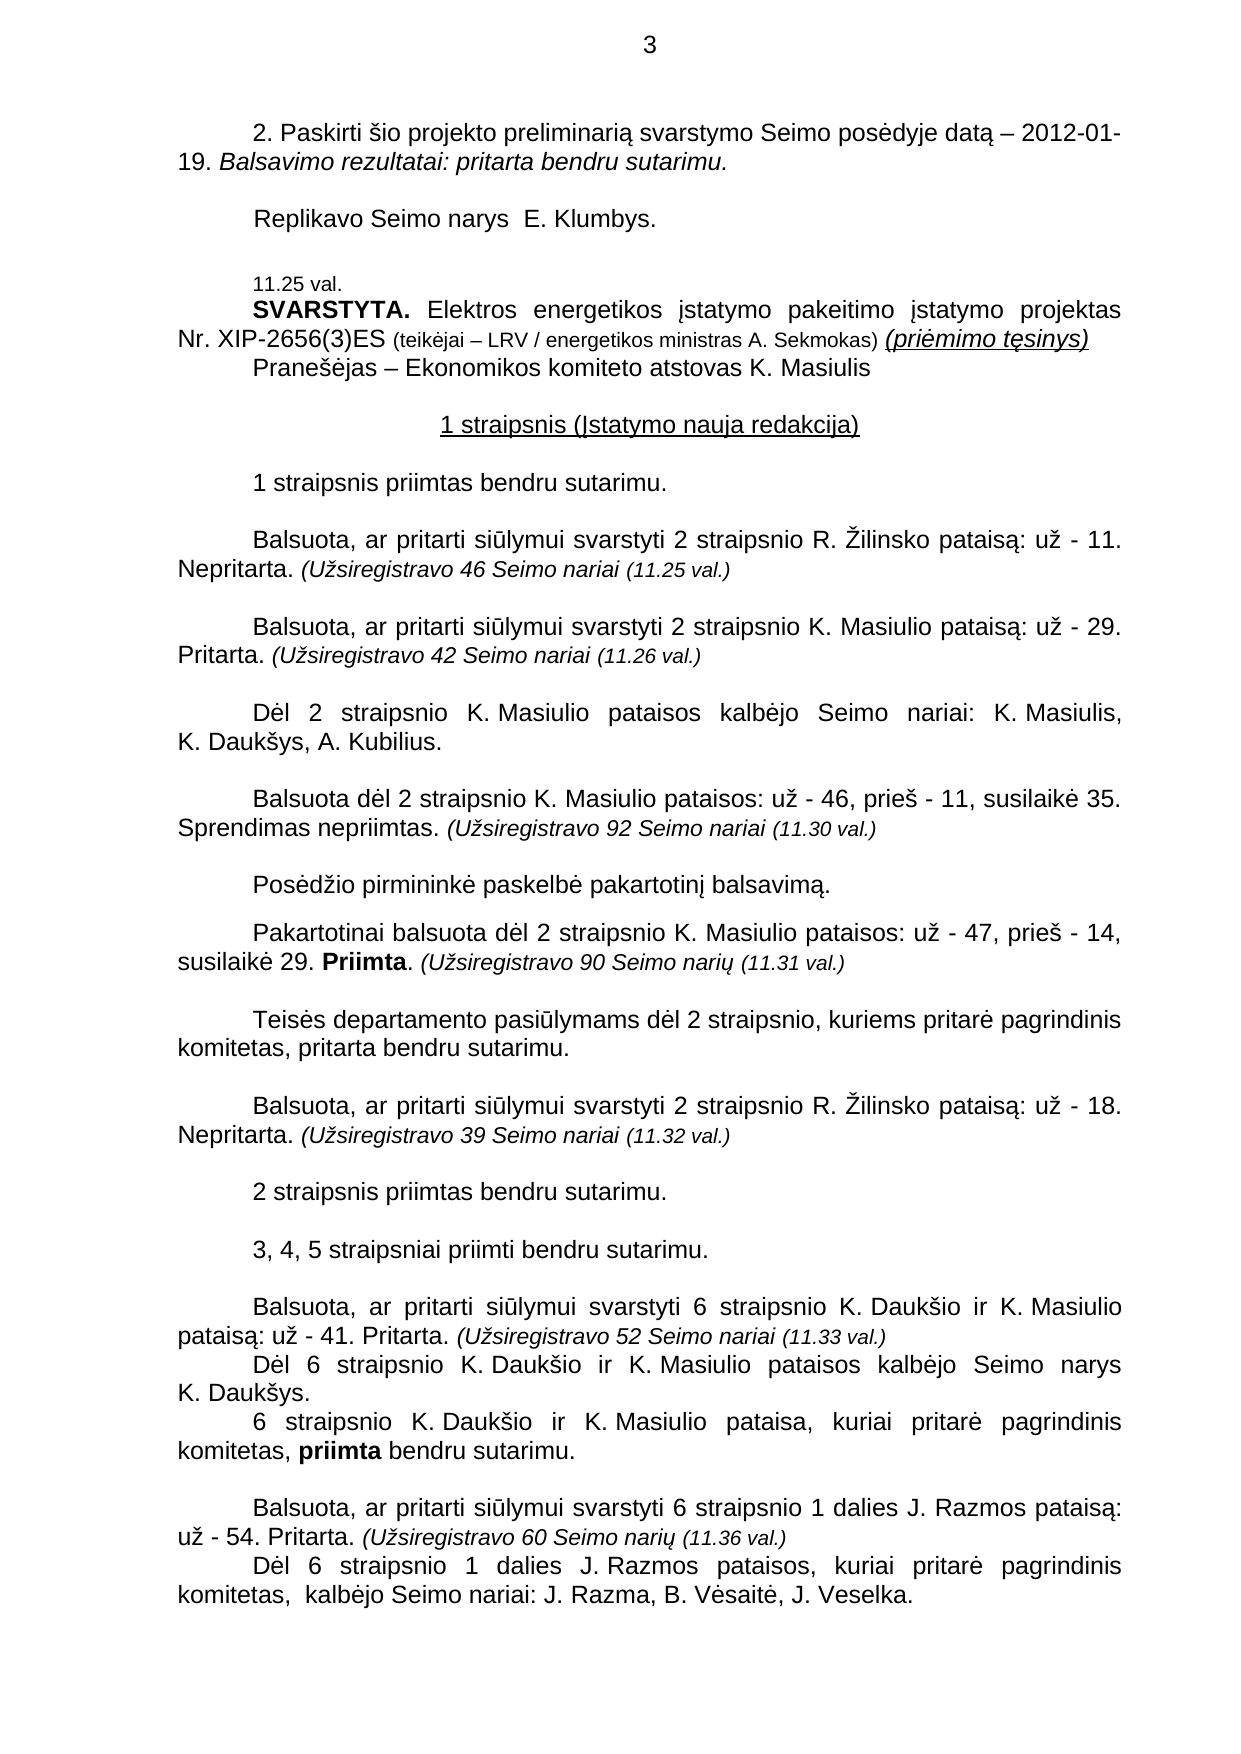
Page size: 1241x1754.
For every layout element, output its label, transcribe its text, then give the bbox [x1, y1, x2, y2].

text 1 straipsnis priimtas bendru sutarimu. [177, 468, 1122, 497]
text Dėl 6 straipsnio 1 dalies J. Razmos pataisos, kuriai pritarė pagrindinis komitetas, kalbėjo Seimo nariai: J. Razma, B. Vėsaitė, J. Veselka. [177, 1551, 1122, 1608]
text Dėl 2 straipsnio K. Masiulio pataisos kalbėjo Seimo nariai: K. Masiulis, K. Daukšys, A. Kubilius. [177, 698, 1122, 756]
text Balsuota, ar pritarti siūlymui svarstyti 2 straipsnio R. Žilinsko pataisą: už - 11. Nepritarta. (Užsiregistravo 46 Seimo nariai (11.25 val.) [177, 526, 1122, 583]
text Balsuota dėl 2 straipsnio K. Masiulio pataisos: už - 46, prieš - 11, susilaikė 35. Sprendimas nepriimtas. (Užsiregistravo 92 Seimo nariai (11.30 val.) [177, 784, 1122, 842]
text Posėdžio pirmininkė paskelbė pakartotinį balsavimą. [177, 871, 1122, 899]
text Balsuota, ar pritarti siūlymui svarstyti 6 straipsnio K. Daukšio ir K. Masiulio pataisą: už - 41. Pritarta. (Užsiregistravo 52 Seimo nariai (11.33 val.) [177, 1292, 1122, 1350]
text Pranešėjas – Ekonomikos komiteto atstovas K. Masiulis [177, 353, 1122, 382]
text 2. Paskirti šio projekto preliminarią svarstymo Seimo posėdyje datą – 2012-01-19. Balsavimo rezultatai: pritarta bendru sutarimu. [177, 118, 1122, 176]
text Pakartotinai balsuota dėl 2 straipsnio K. Masiulio pataisos: už - 47, prieš - 14, susilaikė 29. Priimta. (Užsiregistravo 90 Seimo narių (11.31 val.) [177, 918, 1122, 976]
text Balsuota, ar pritarti siūlymui svarstyti 2 straipsnio K. Masiulio pataisą: už - 29. Pritarta. (Užsiregistravo 42 Seimo nariai (11.26 val.) [177, 612, 1122, 669]
text Balsuota, ar pritarti siūlymui svarstyti 6 straipsnio 1 dalies J. Razmos pataisą: už - 54. Pritarta. (Užsiregistravo 60 Seimo narių (11.36 val.) [177, 1493, 1122, 1551]
text Dėl 6 straipsnio K. Daukšio ir K. Masiulio pataisos kalbėjo Seimo narys K. Daukšys. [177, 1350, 1122, 1407]
text Replikavo Seimo narys E. Klumbys. [177, 204, 1122, 233]
text 2 straipsnis priimtas bendru sutarimu. [177, 1177, 1122, 1206]
text SVARSTYTA. Elektros energetikos įstatymo pakeitimo įstatymo projektas Nr. XIP-2656(3)ES (teikėjai – LRV / energetikos ministras A. Sekmokas) (priėmimo tęsinys) [177, 296, 1122, 353]
text 1 straipsnis (Įstatymo nauja redakcija) [177, 411, 1122, 439]
text Balsuota, ar pritarti siūlymui svarstyti 2 straipsnio R. Žilinsko pataisą: už - 18. Nepritarta. (Užsiregistravo 39 Seimo nariai (11.32 val.) [177, 1091, 1122, 1148]
text 6 straipsnio K. Daukšio ir K. Masiulio pataisa, kuriai pritarė pagrindinis komitetas, priimta bendru sutarimu. [177, 1407, 1122, 1465]
text 3, 4, 5 straipsniai priimti bendru sutarimu. [177, 1235, 1122, 1263]
text 11.25 val. [177, 272, 1122, 296]
text Teisės departamento pasiūlymams dėl 2 straipsnio, kuriems pritarė pagrindinis komitetas, pritarta bendru sutarimu. [177, 1005, 1122, 1062]
